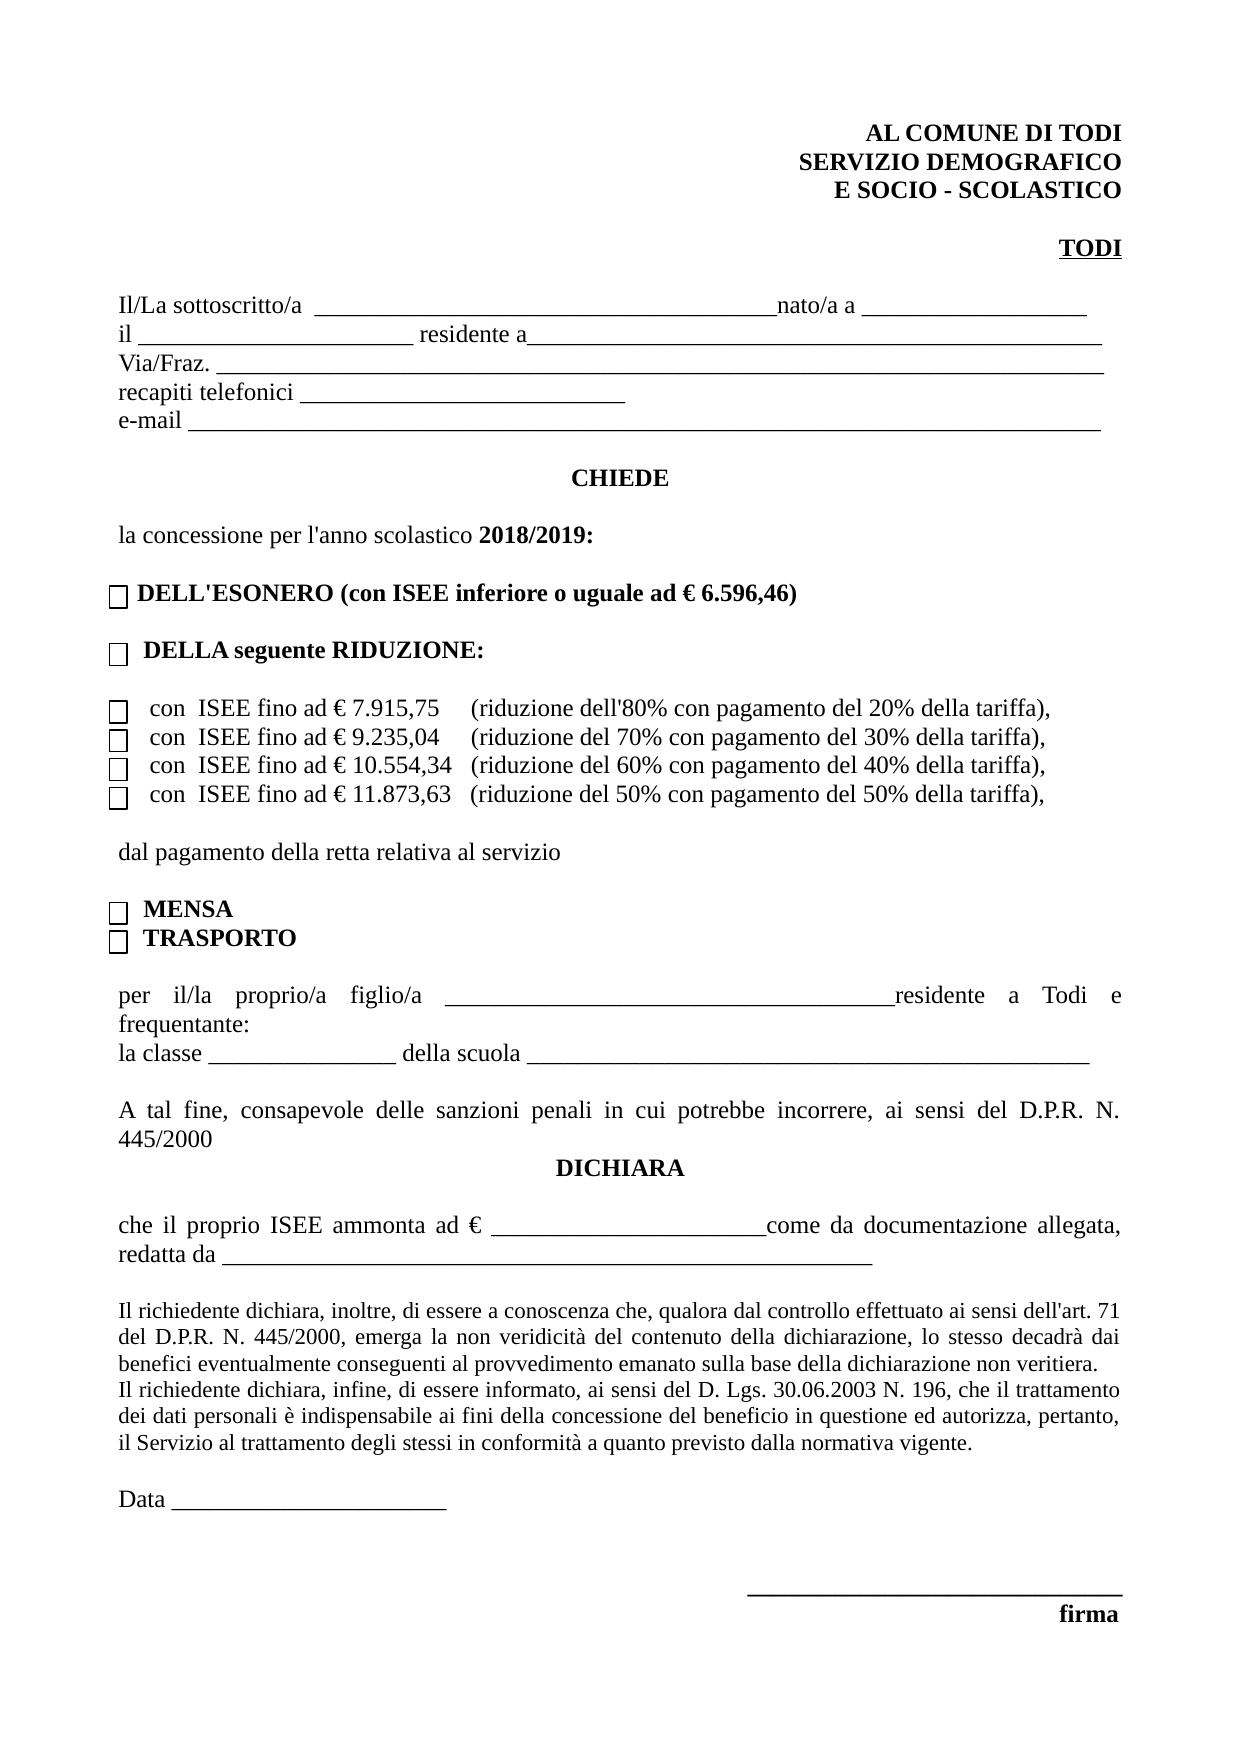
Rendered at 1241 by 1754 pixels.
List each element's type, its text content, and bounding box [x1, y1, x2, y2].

text DICHIARA [118, 1153, 1122, 1182]
text con ISEE fino ad € 7.915,75 (riduzione dell'80% con pagamento del 20% della tariffa), [118, 693, 1122, 722]
text AL COMUNE DI TODI [118, 118, 1122, 147]
text firma [118, 1599, 1119, 1627]
text dal pagamento della retta relativa al servizio [118, 837, 1122, 866]
text E SOCIO - SCOLASTICO [118, 176, 1122, 204]
text la classe _______________ della scuola _____________________________________________ [118, 1038, 1122, 1067]
text con ISEE fino ad € 10.554,34 (riduzione del 60% con pagamento del 40% della tariffa), [118, 751, 1122, 779]
text Data ______________________ [118, 1484, 1122, 1512]
text Il richiedente dichiara, inoltre, di essere a conoscenza che, qualora dal controllo effettuato ai sensi dell'art. 71 del D.P.R. N. 445/2000, emerga la non veridicità del contenuto della dichiarazione, lo stesso decadrà dai benefici eventualmente conseguenti al provvedimento emanato sulla base della dichiarazione non veritiera. [118, 1297, 1122, 1376]
text A tal fine, consapevole delle sanzioni penali in cui potrebbe incorrere, ai sensi del D.P.R. N. 445/2000 [118, 1096, 1122, 1153]
text CHIEDE [118, 463, 1122, 492]
text TRASPORTO [118, 923, 1122, 952]
text MENSA [118, 894, 1122, 923]
text con ISEE fino ad € 11.873,63 (riduzione del 50% con pagamento del 50% della tariffa), [118, 779, 1122, 808]
text la concessione per l'anno scolastico 2018/2019: [118, 521, 1122, 549]
text con ISEE fino ad € 9.235,04 (riduzione del 70% con pagamento del 30% della tariffa), [118, 722, 1122, 751]
text Il richiedente dichiara, infine, di essere informato, ai sensi del D. Lgs. 30.06.2003 N. 196, che il trattamento dei dati personali è indispensabile ai fini della concessione del beneficio in questione ed autorizza, pertanto, il Servizio al trattamento degli stessi in conformità a quanto previsto dalla normativa vigente. [118, 1376, 1122, 1455]
text Via/Fraz. _______________________________________________________________________ [118, 348, 1122, 377]
text e-mail _________________________________________________________________________ [118, 406, 1122, 434]
text TODI [118, 233, 1122, 262]
text Il/La sottoscritto/a _____________________________________nato/a a __________________ [118, 291, 1122, 319]
text ______________________________ [118, 1570, 1122, 1599]
text recapiti telefonici __________________________ [118, 377, 1122, 406]
text il ______________________ residente a______________________________________________ [118, 319, 1122, 348]
text DELL'ESONERO (con ISEE inferiore o uguale ad € 6.596,46) [118, 578, 1122, 607]
text che il proprio ISEE ammonta ad € ______________________come da documentazione allegata, redatta da ____________________________________________________ [118, 1211, 1122, 1268]
text SERVIZIO DEMOGRAFICO [118, 147, 1122, 176]
text per il/la proprio/a figlio/a ____________________________________residente a Todi e frequentante: [118, 981, 1122, 1038]
text DELLA seguente RIDUZIONE: [118, 636, 1122, 664]
